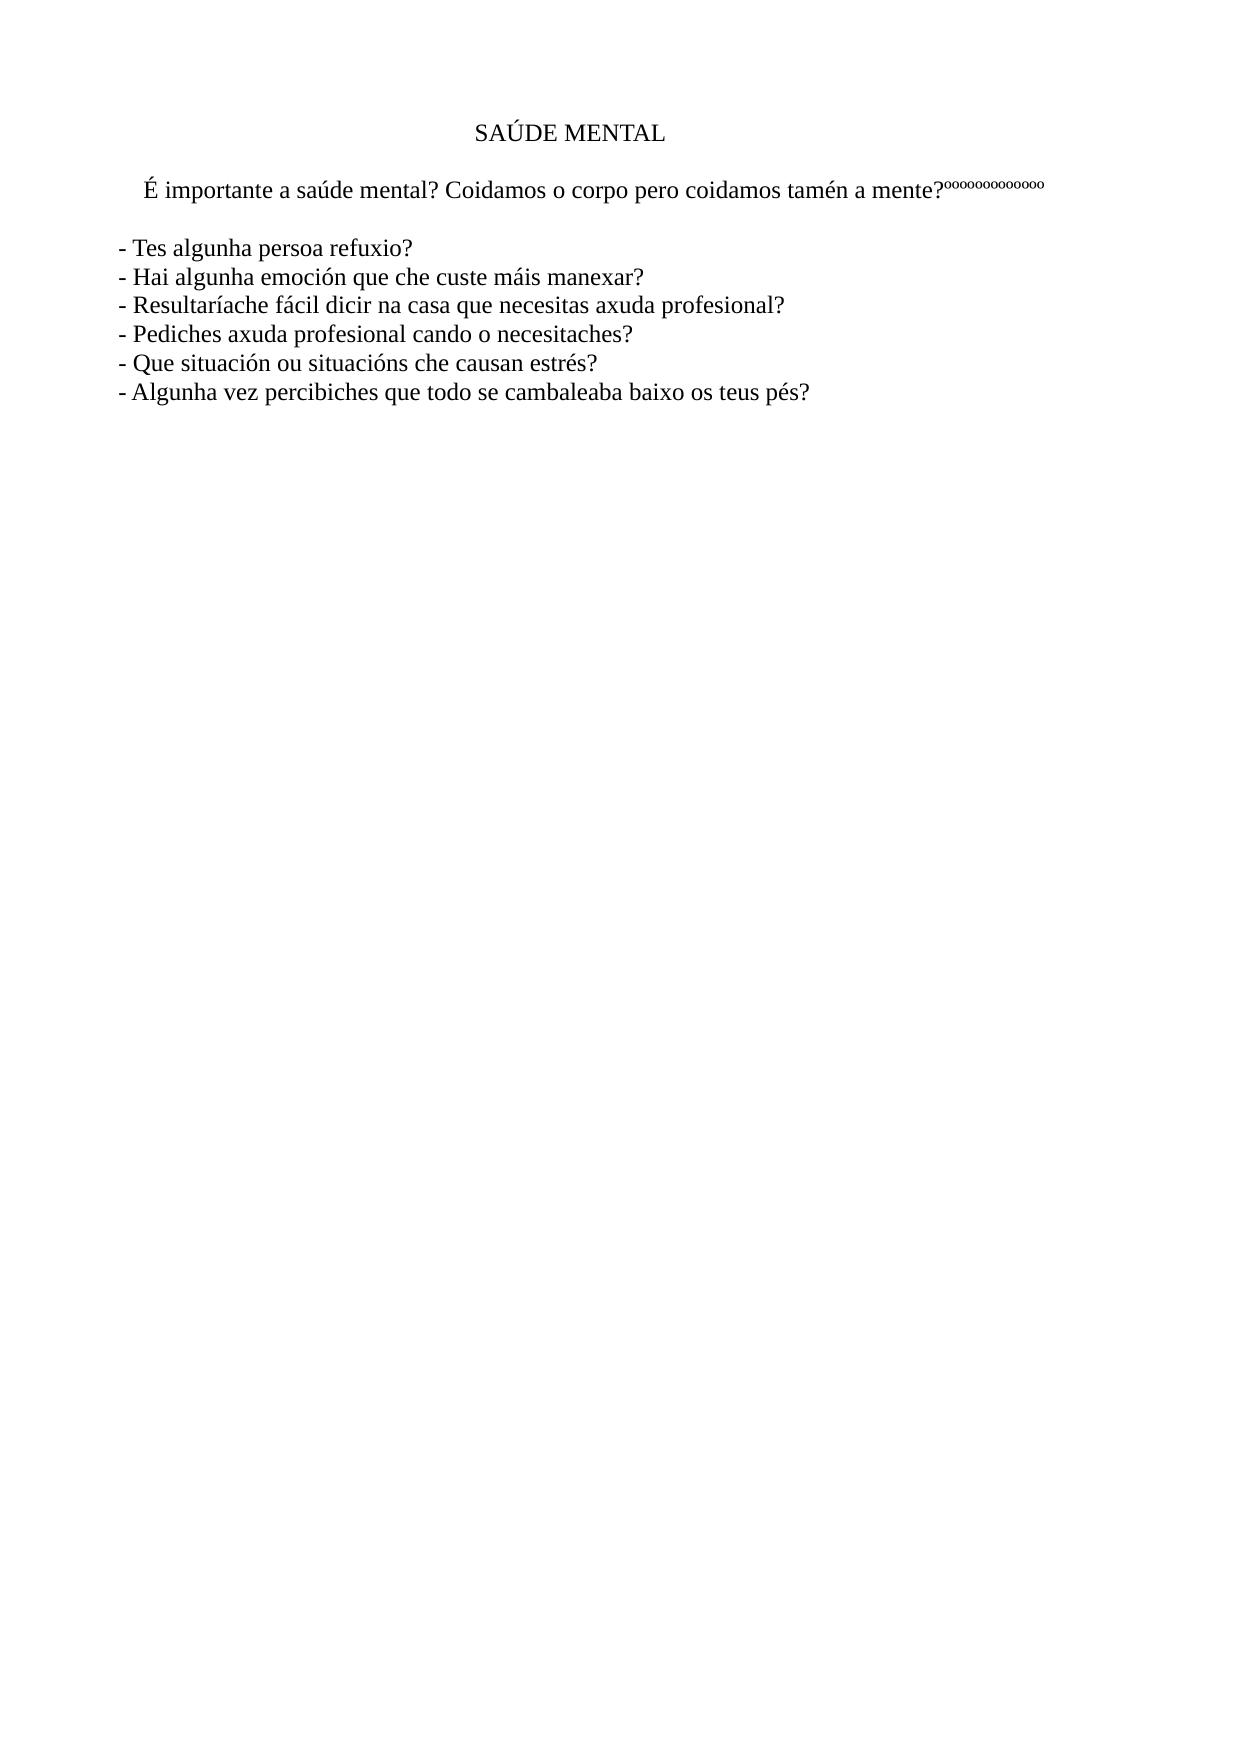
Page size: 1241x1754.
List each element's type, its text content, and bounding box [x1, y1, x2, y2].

text SAÚDE MENTAL [118, 118, 1122, 147]
text - Hai algunha emoción que che custe máis manexar? [118, 262, 1122, 291]
text - Pediches axuda profesional cando o necesitaches? [118, 319, 1122, 348]
text - Tes algunha persoa refuxio? [118, 233, 1122, 262]
text - Que situación ou situacións che causan estrés? [118, 348, 1122, 377]
text - Resultaríache fácil dicir na casa que necesitas axuda profesional? [118, 291, 1122, 319]
text É importante a saúde mental? Coidamos o corpo pero coidamos tamén a mente?ººººººººººººº [118, 176, 1122, 204]
text - Algunha vez percibiches que todo se cambaleaba baixo os teus pés? [118, 377, 1122, 406]
